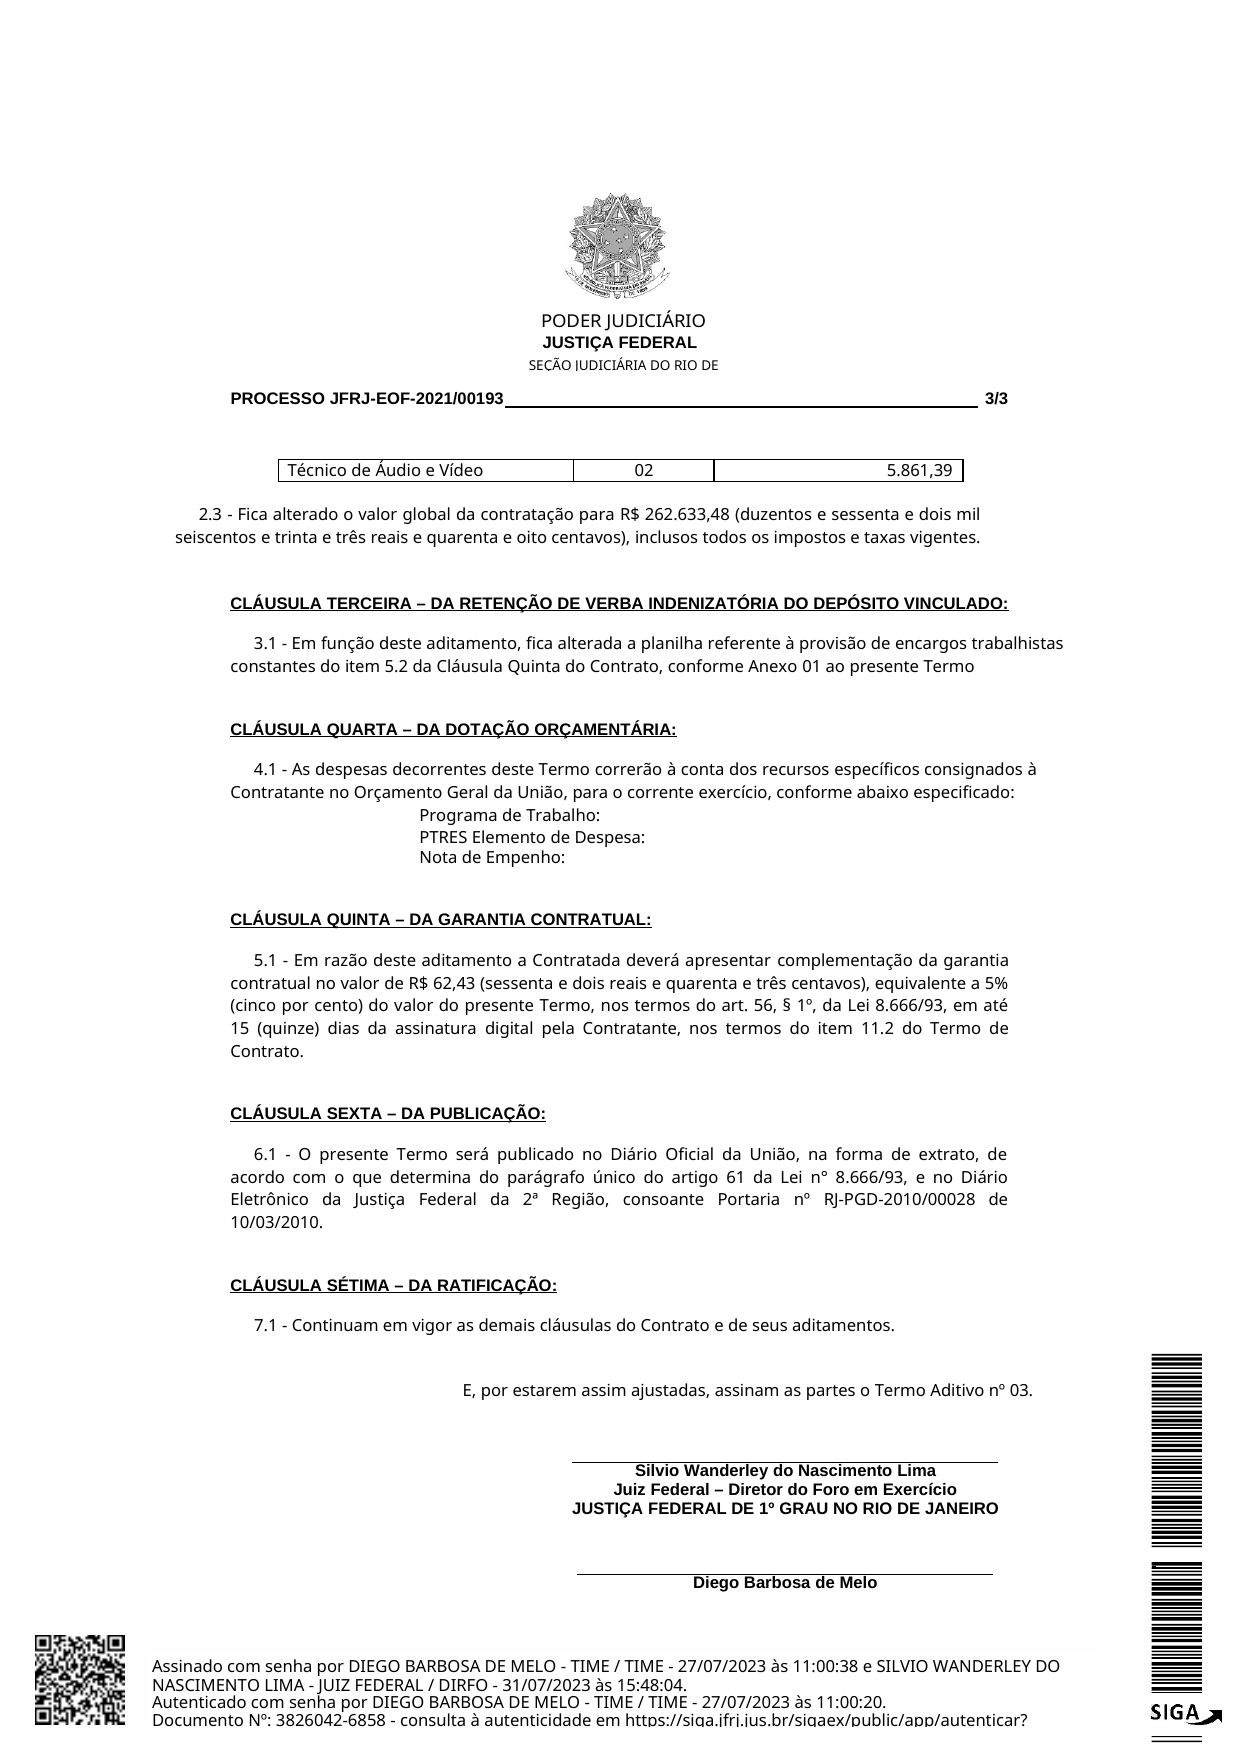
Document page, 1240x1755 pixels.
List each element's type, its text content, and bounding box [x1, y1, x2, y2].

subtitle CLÁUSULA QUARTA – DA DOTAÇÃO ORÇAMENTÁRIA: [230, 719, 1239, 739]
text 6.1 - O presente Termo será publicado no Diário Oficial da União, na forma de extrato, de acordo com o que determina do parágrafo único do artigo 61 da Lei n° 8.666/93, e no Diário Eletrônico da Justiça Federal da 2ª Região, consoante Portaria nº RJ-PGD-2010/00028 de 10/03/2010. [230, 1142, 1009, 1233]
text Juiz Federal – Diretor do Foro em Exercício JUSTIÇA FEDERAL DE 1º GRAU NO RIO DE JANEIRO [572, 1480, 999, 1518]
text Programa de Trabalho: PTRES Elemento de Despesa: [419, 803, 652, 849]
subtitle CLÁUSULA QUINTA – DA GARANTIA CONTRATUAL: [230, 910, 1239, 929]
table_header 02 [574, 460, 713, 481]
text E, por estarem assim ajustadas, assinam as partes o Termo Aditivo nº 03. [462, 1379, 1140, 1402]
subtitle CLÁUSULA SÉTIMA – DA RATIFICAÇÃO: [230, 1276, 1239, 1295]
text 7.1 - Continuam em vigor as demais cláusulas do Contrato e de seus aditamentos. [254, 1314, 1239, 1337]
table_header 5.861,39 [715, 460, 962, 481]
text 4.1 - As despesas decorrentes deste Termo correrão à conta dos recursos específicos consignados à Contratante no Orçamento Geral da União, para o corrente exercício, conforme abaixo especificado: [230, 758, 1084, 803]
text 3.1 - Em função deste aditamento, fica alterada a planilha referente à provisão de encargos trabalhistas constantes do item 5.2 da Cláusula Quinta do Contrato, conforme Anexo 01 ao presente Termo [230, 632, 1084, 677]
text Nota de Empenho: [419, 849, 1239, 868]
text 5.1 - Em razão deste aditamento a Contratada deverá apresentar complementação da garantia contratual no valor de R$ 62,43 (sessenta e dois reais e quarenta e três centavos), equivalente a 5% (cinco por cento) do valor do presente Termo, nos termos do art. 56, § 1º, da Lei 8.666/93, em até 15 (quinze) dias da assinatura digital pela Contratante, nos termos do item 11.2 do Termo de Contrato. [230, 948, 1009, 1062]
subtitle CLÁUSULA SEXTA – DA PUBLICAÇÃO: [230, 1104, 1239, 1123]
subtitle Silvio Wanderley do Nascimento Lima [635, 1453, 1140, 1480]
list - Fica alterado o valor global da contratação para R$ 262.633,48 (duzentos e sessenta e dois mil seiscentos e trinta e três reais e quarenta e oito centavos), inclusos todos os impostos e taxas vigentes. [175, 503, 1009, 548]
subtitle CLÁUSULA TERCEIRA – DA RETENÇÃO DE VERBA INDENIZATÓRIA DO DEPÓSITO VINCULADO: [230, 593, 1239, 613]
subtitle Diego Barbosa de Melo [364, 1565, 1140, 1592]
table_header Técnico de Áudio e Vídeo [279, 460, 573, 481]
